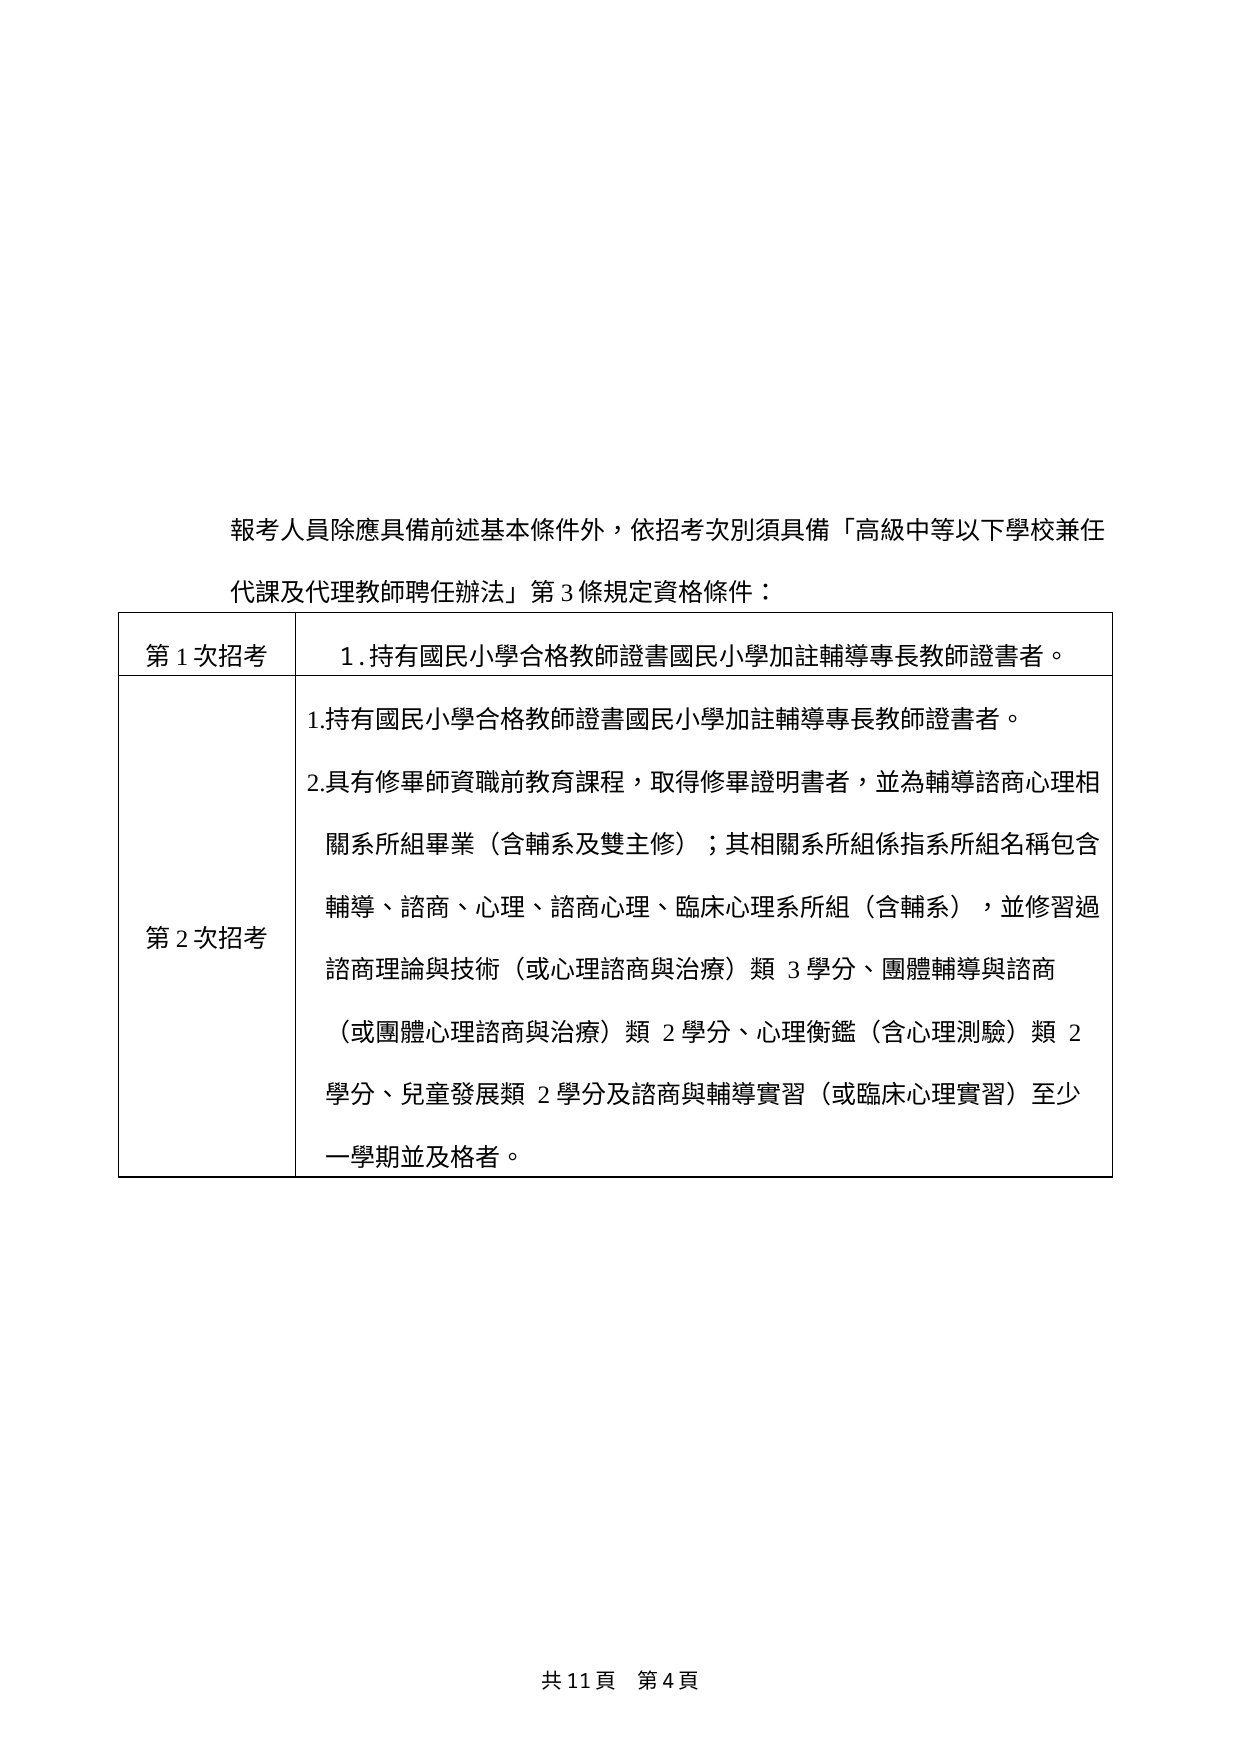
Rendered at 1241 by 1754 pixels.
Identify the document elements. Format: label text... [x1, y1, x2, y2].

table_header 第1次招考 [119, 613, 295, 675]
table_header 1.持有國民小學合格教師證書國民小學加註輔導專長教師證書者。 [296, 613, 1112, 675]
table_cell 第2次招考 [119, 676, 295, 1176]
text 報考人員除應具備前述基本條件外，依招考次別須具備「高級中等以下學校兼任代課及代理教師聘任辦法」第3條規定資格條件： [231, 487, 1122, 612]
table_cell 1.持有國民小學合格教師證書國民小學加註輔導專長教師證書者。 2.具有修畢師資職前教育課程，取得修畢證明書者，並為輔導諮商心理相關系所組畢業（含輔系及雙主修）；其相關系所組係指系所組名稱包含輔導、諮商、心理、諮商心理、臨床心理系所組（含輔系），並修習過諮商理論與技術（或心理諮商與治療）類 3 學分、團體輔導與諮商（或團體心理諮商與治療）類 2 學分、心理衡鑑（含心理測驗）類 2 學分、兒童發展類 2 學分及諮商與輔導實習（或臨床心理實習）至少一學期並及格者。 [296, 676, 1112, 1176]
